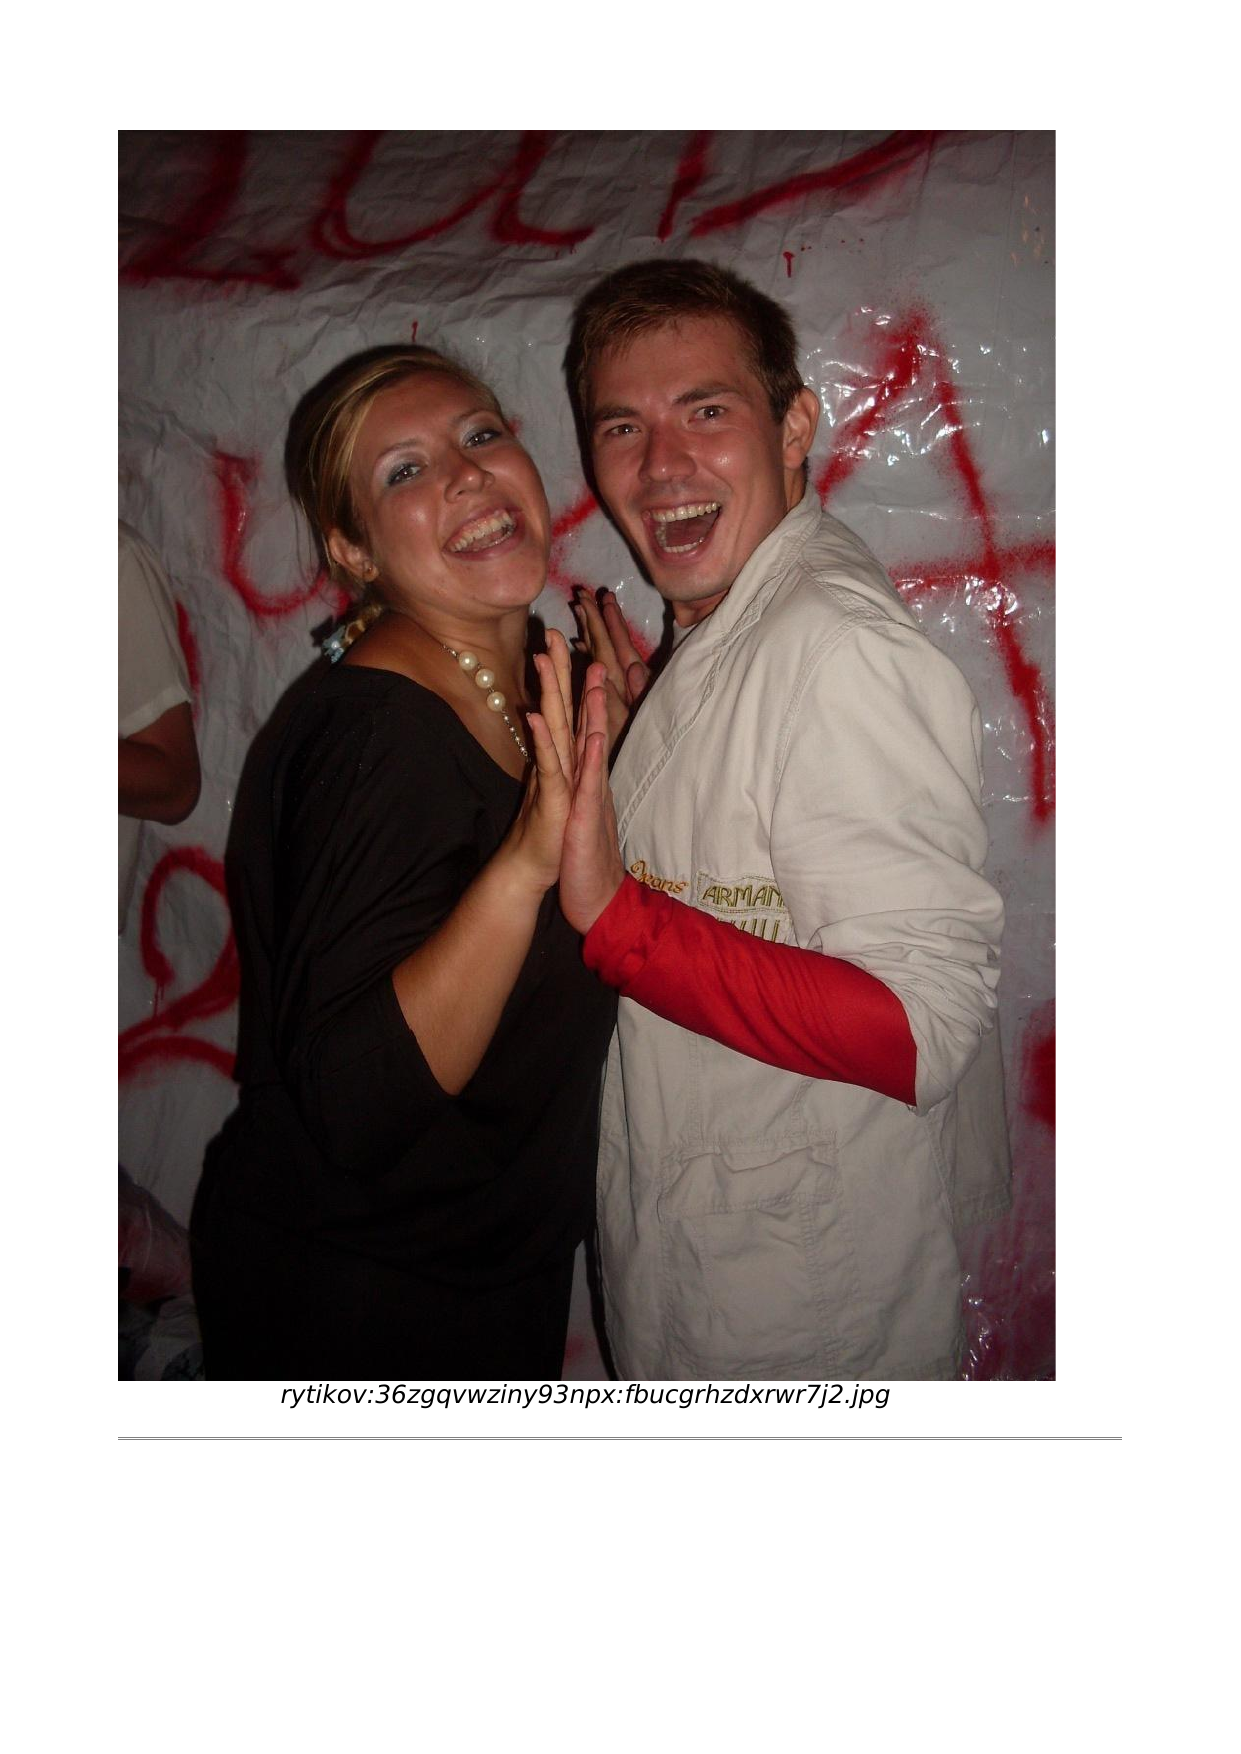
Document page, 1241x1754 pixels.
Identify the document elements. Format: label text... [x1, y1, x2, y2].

text rytikov:36zgqvwziny93npx:fbucgrhzdxrwr7j2.jpg [118, 1381, 1056, 1410]
picture [118, 130, 1056, 1381]
